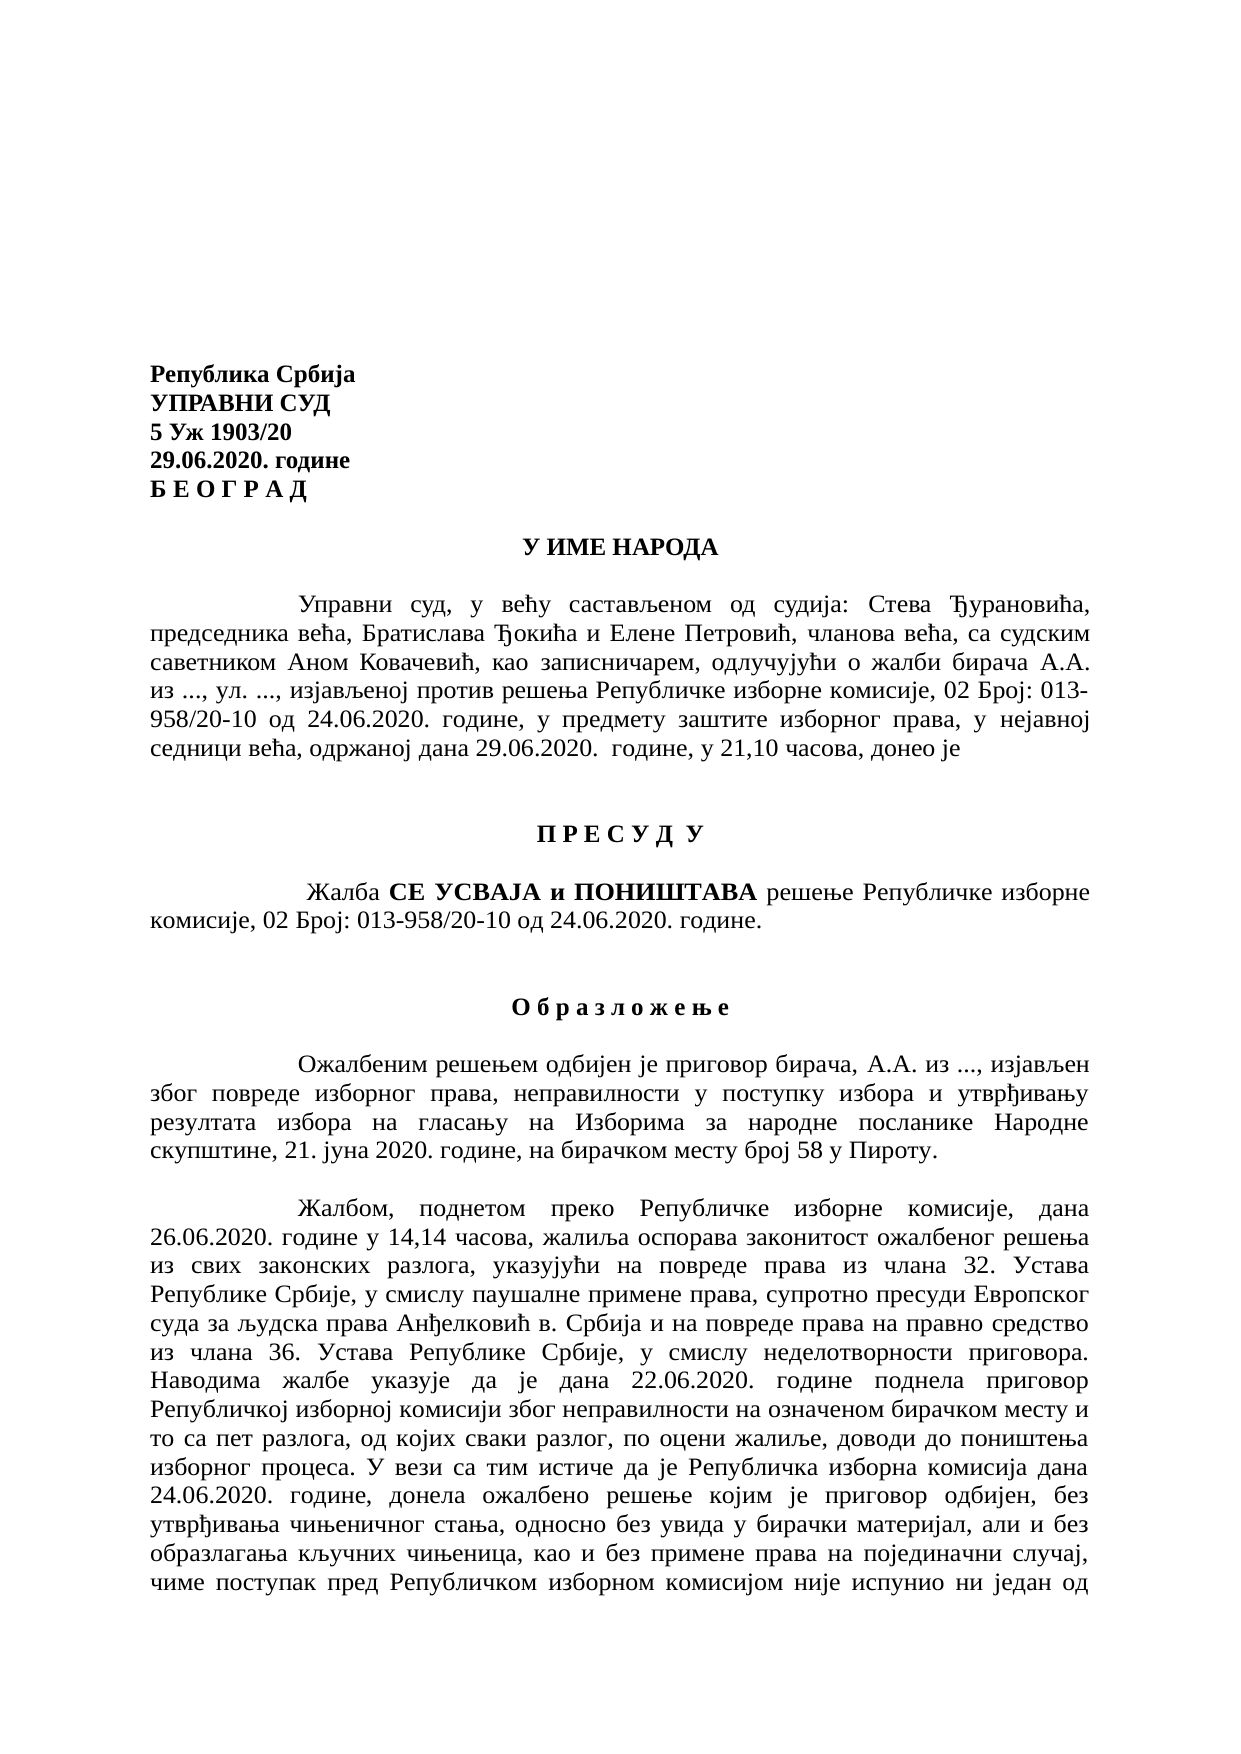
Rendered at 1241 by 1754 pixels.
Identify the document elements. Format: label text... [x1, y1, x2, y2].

text У ИМЕ НАРОДА [150, 532, 1090, 560]
text Република Србија [150, 148, 1090, 388]
text Управни суд, у већу састављеном од судија: Стева Ђурановића, председника већа, Братислава Ђокића и Елене Петровић, чланова већа, са судским саветником Аном Ковачевић, као записничарем, одлучујући о жалби бирача А.А. из ..., ул. ..., изјављеној против решења Републичке изборне комисије, 02 Број: 013-958/20-10 од 24.06.2020. године, у предмету заштите изборног права, у нејавној седници већа, одржаној дана 29.06.2020. године, у 21,10 часова, донео је [150, 589, 1090, 762]
text Б Е О Г Р А Д [150, 474, 1090, 503]
text 29.06.2020. године [150, 445, 1090, 474]
text П Р Е С У Д У [150, 819, 1090, 848]
text О б р а з л о ж е њ е [150, 992, 1090, 1020]
text 5 Уж 1903/20 [150, 417, 1090, 445]
text Жалбом, поднетом преко Републичке изборне комисије, дана 26.06.2020. године у 14,14 часова, жалиља оспорава законитост ожалбеног решења из свих законских разлога, указујући на повреде права из члана 32. Устава Републике Србије, у смислу паушалне примене права, супротно пресуди Европског суда за људска права Анђелковић в. Србија и на повреде права на правно средство из члана 36. Устава Републике Србије, у смислу неделотворности приговора. Наводима жалбе указује да је дана 22.06.2020. године поднела приговор Републичкој изборној комисији због неправилности на означеном бирачком месту и то са пет разлога, од којих сваки разлог, по оцени жалиље, доводи до поништења изборног процеса. У вези са тим истиче да је Републичка изборна комисија дана 24.06.2020. године, донела ожалбено решење којим је приговор одбијен, без утврђивања чињеничног стања, односно без увида у бирачки материјал, али и без образлагања кључних чињеница, као и без примене права на појединачни случај, чиме поступак пред Републичком изборном комисијом није испунио ни један од [150, 1193, 1090, 1595]
text Ожалбеним решењем одбијен је приговор бирача, А.А. из ..., изјављен због повреде изборног права, неправилности у поступку избора и утврђивању резултата избора на гласању на Изборима за народне посланике Народне скупштине, 21. јуна 2020. године, на бирачком месту број 58 у Пироту. [150, 1049, 1090, 1164]
text УПРАВНИ СУД [150, 388, 1090, 417]
text Жалба СЕ УСВАЈА и ПОНИШТАВА решење Републичке изборне комисије, 02 Број: 013-958/20-10 од 24.06.2020. године. [150, 877, 1090, 934]
